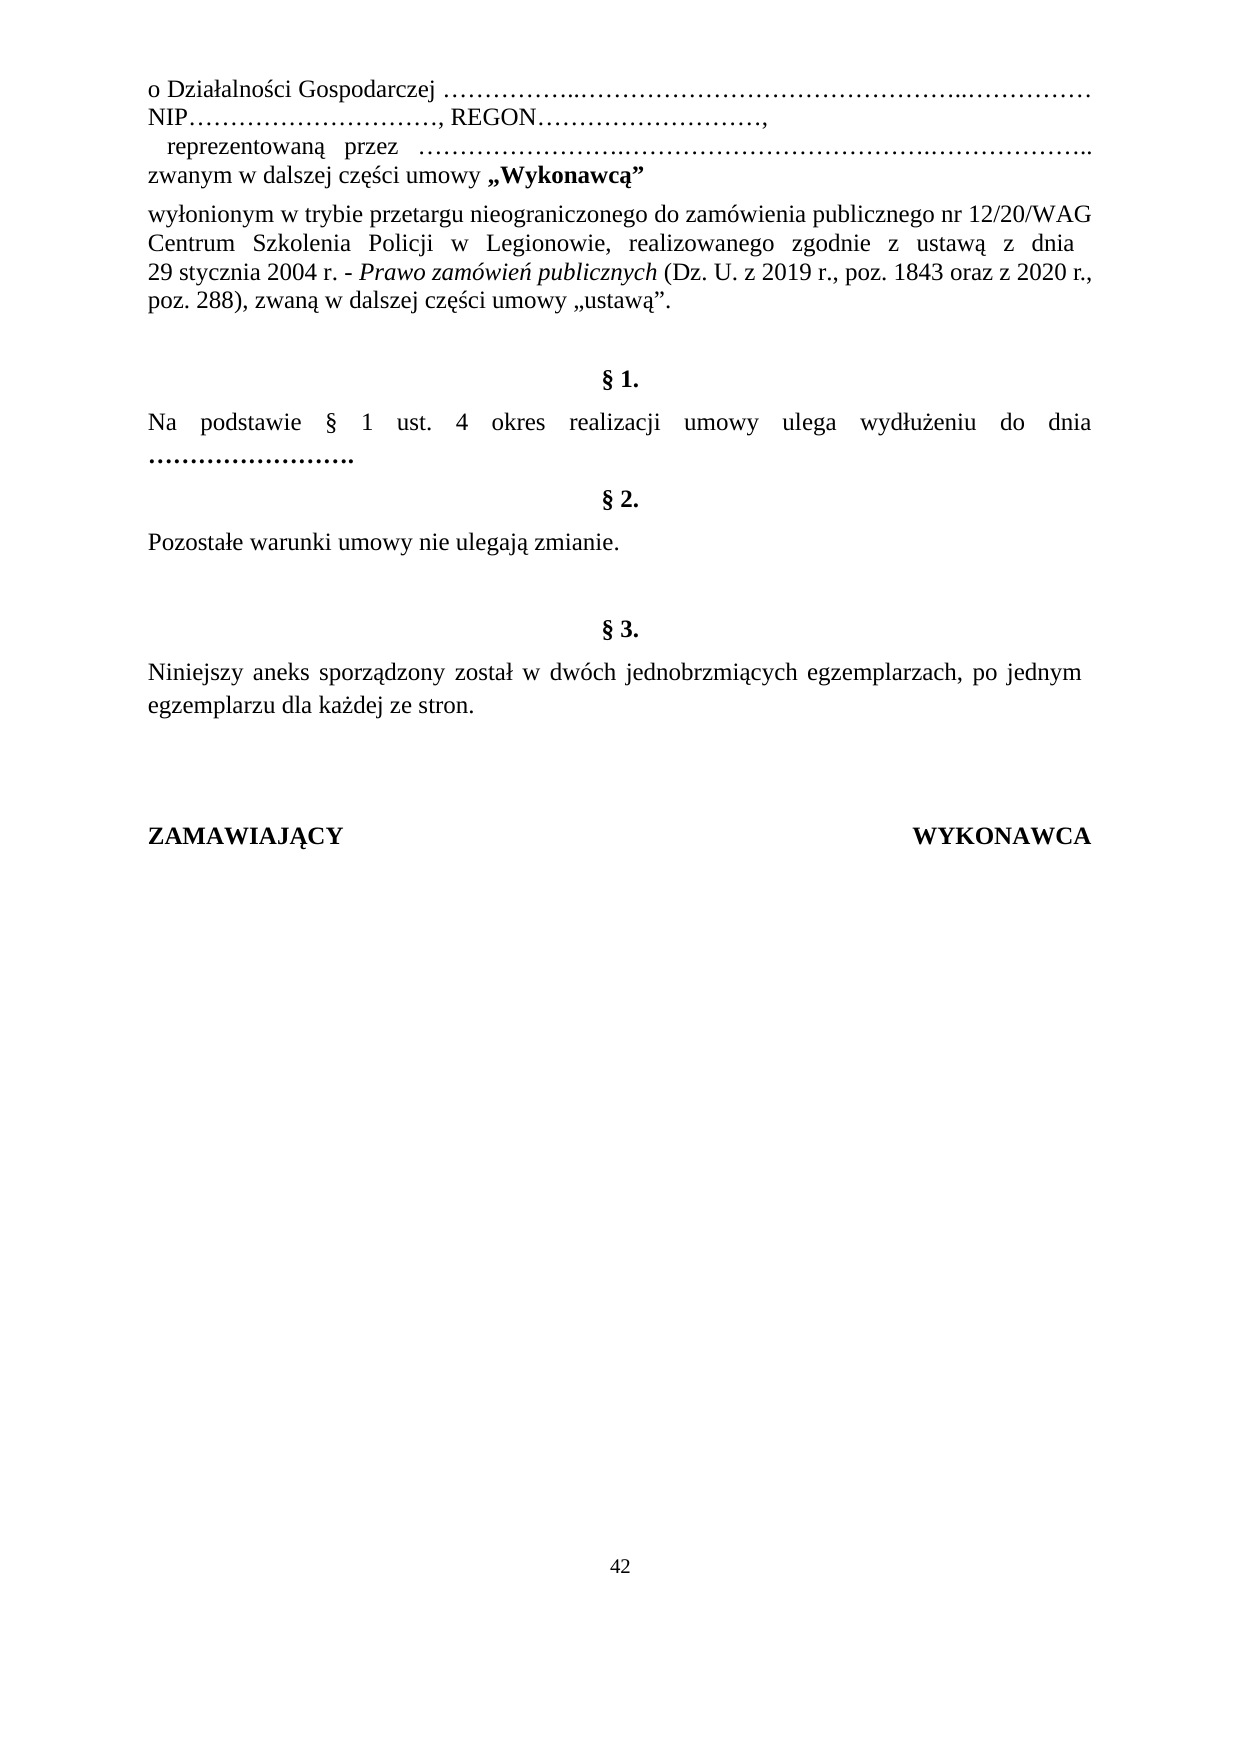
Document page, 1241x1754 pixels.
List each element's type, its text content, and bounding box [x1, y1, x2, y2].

text § 2. [148, 484, 1092, 512]
text ZAMAWIAJĄCY WYKONAWCA [148, 821, 1092, 849]
text Niniejszy aneks sporządzony został w dwóch jednobrzmiących egzemplarzach, po jednym egzemplarzu dla każdej ze stron. [148, 657, 1092, 719]
text § 1. [148, 364, 1092, 392]
text wyłonionym w trybie przetargu nieograniczonego do zamówienia publicznego nr 12/20/WAG Centrum Szkolenia Policji w Legionowie, realizowanego zgodnie z ustawą z dnia 29 stycznia 2004 r. - Prawo zamówień publicznych (Dz. U. z 2019 r., poz. 1843 oraz z 2020 r., poz. 288), zwaną w dalszej części umowy „ustawą”. [148, 199, 1092, 314]
text Na podstawie § 1 ust. 4 okres realizacji umowy ulega wydłużeniu do dnia ……………………. [148, 407, 1092, 469]
text reprezentowaną przez …………………….……………………………….……………….. zwanym w dalszej części umowy „Wykonawcą” [148, 131, 1092, 189]
text § 3. [148, 614, 1092, 643]
text Pozostałe warunki umowy nie ulegają zmianie. [148, 527, 1092, 556]
text o Działalności Gospodarczej ……………..………………………………………..…………… NIP…………………………, REGON………………………, [148, 74, 1092, 131]
